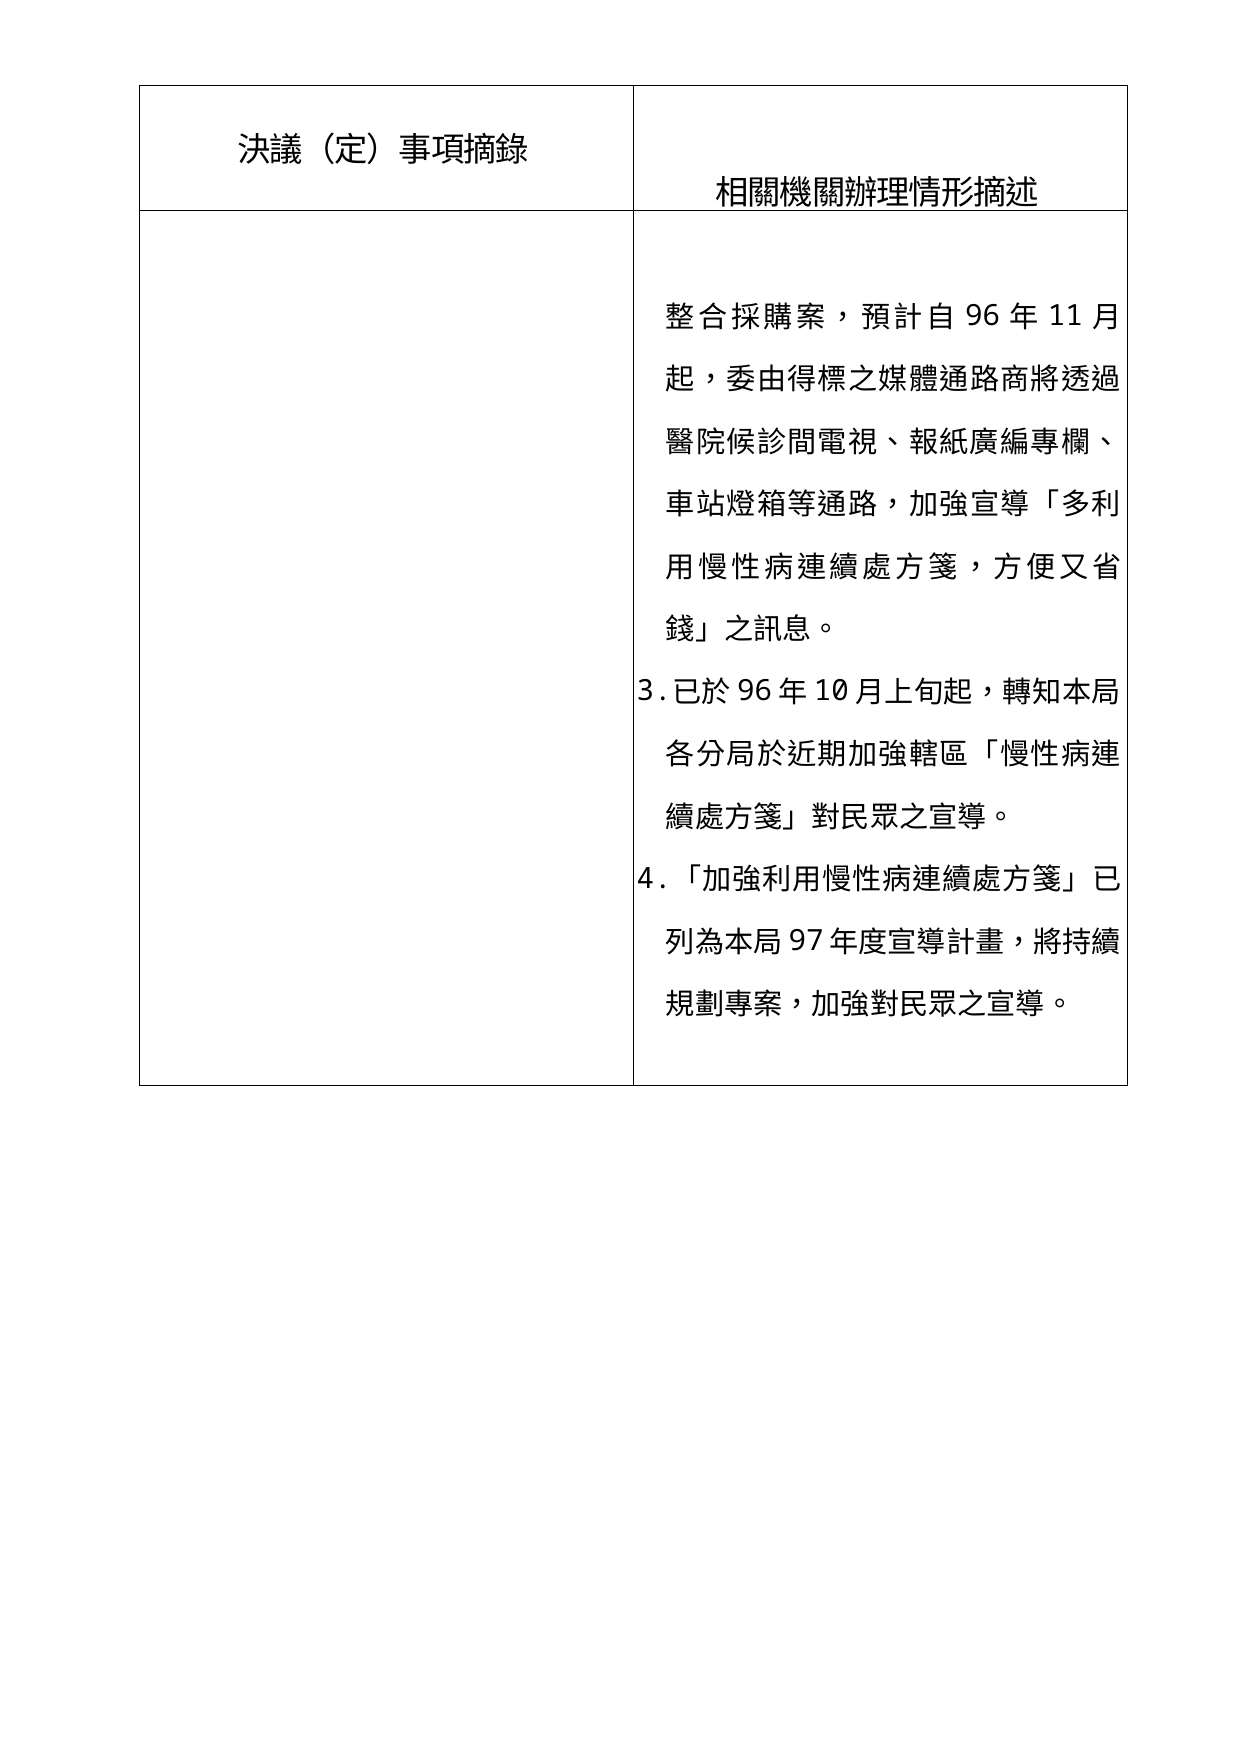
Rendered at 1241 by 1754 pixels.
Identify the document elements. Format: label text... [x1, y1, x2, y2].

table_header 相關機關辦理情形摘述 [634, 86, 1127, 210]
table_header 決議（定）事項摘錄 [140, 86, 633, 210]
table_cell 整合採購案，預計自96年11月起，委由得標之媒體通路商將透過醫院候診間電視、報紙廣編專欄、車站燈箱等通路，加強宣導「多利用慢性病連續處方箋，方便又省錢」之訊息。 3.已於96年10月上旬起，轉知本局各分局於近期加強轄區「慢性病連續處方箋」對民眾之宣導。 4.「加強利用慢性病連續處方箋」已列為本局97年度宣導計畫，將持續規劃專案，加強對民眾之宣導。 [634, 211, 1127, 1085]
table_cell [140, 211, 633, 1085]
